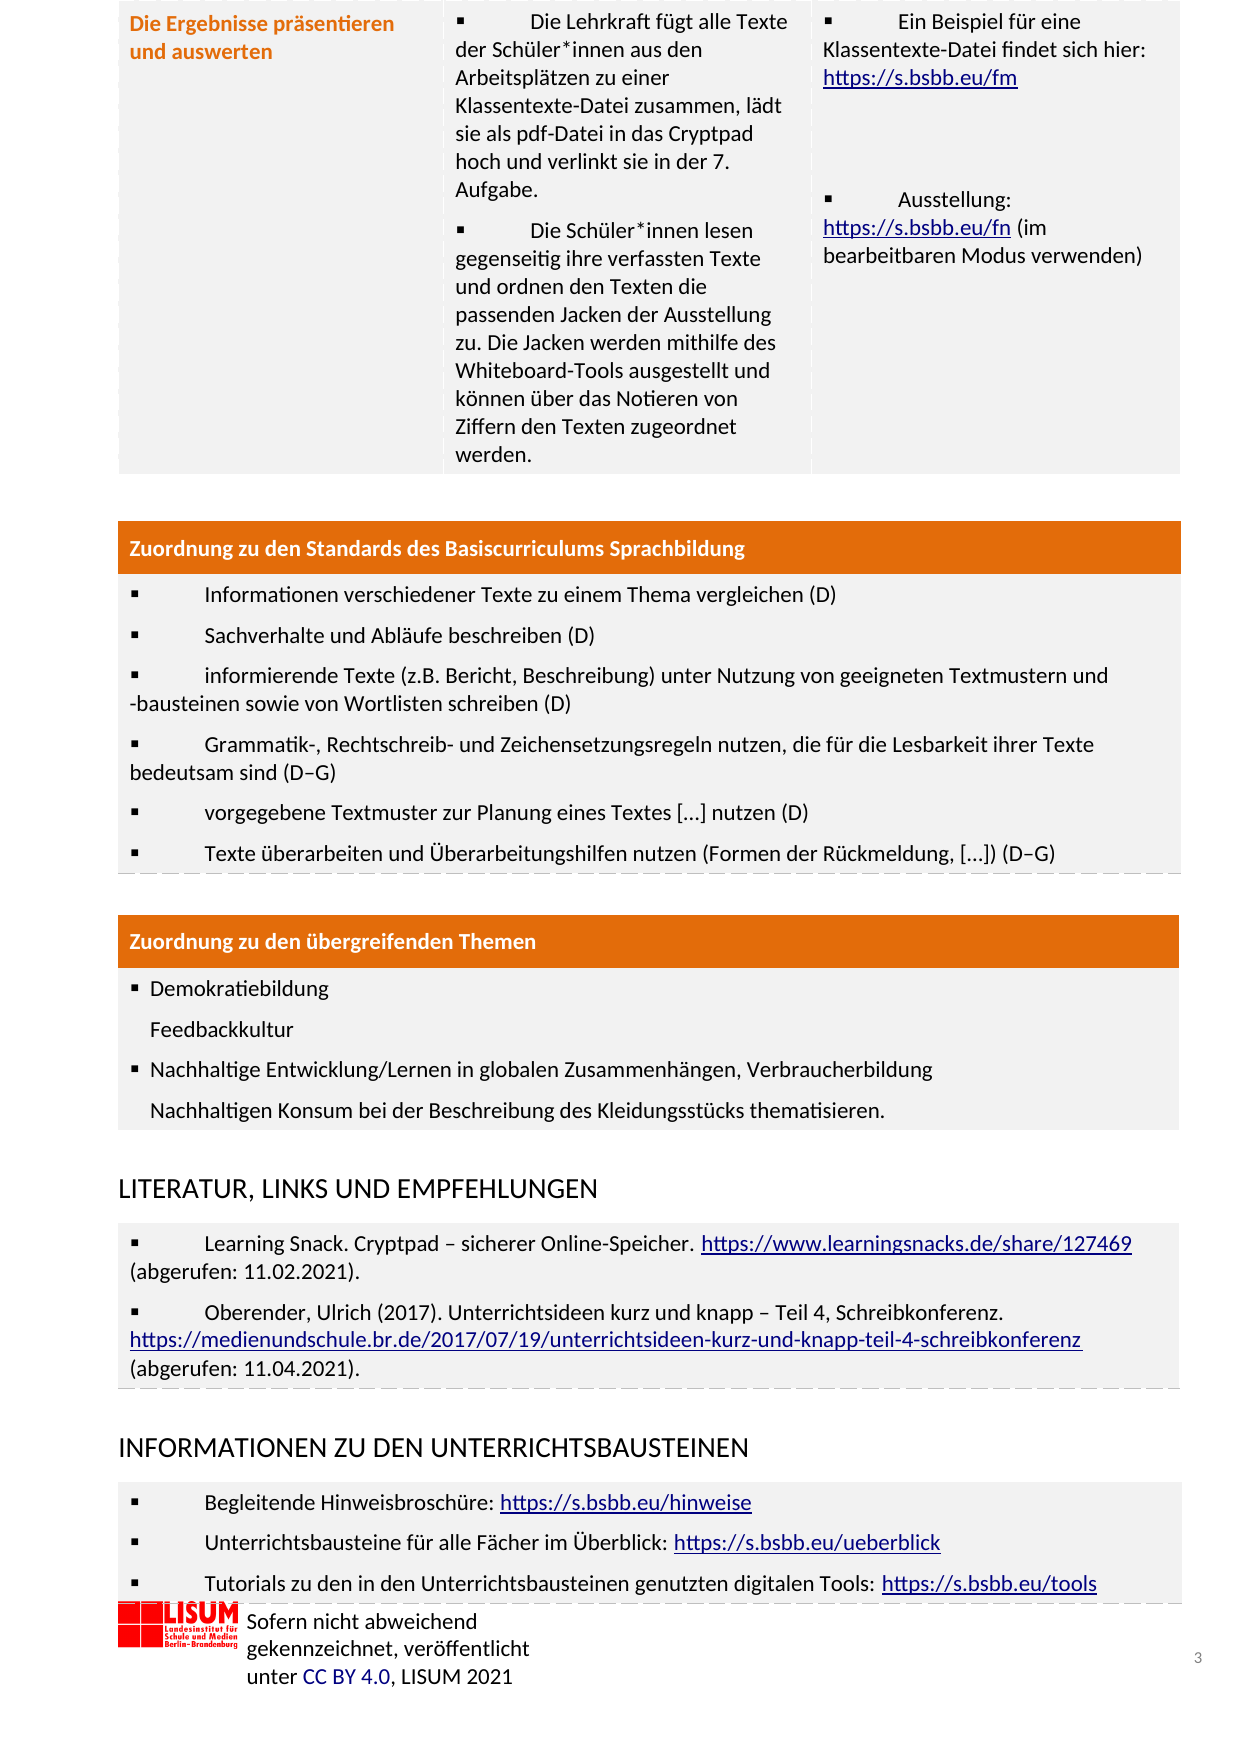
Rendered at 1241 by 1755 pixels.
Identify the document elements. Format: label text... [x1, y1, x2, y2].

table_header Zuordnung zu den Standards des Basiscurriculums Sprachbildung [118, 521, 1181, 574]
table_header Learning Snack. Cryptpad – sicherer Online-Speicher. https://www.learningsnacks.de/share/127469 (abgerufen: 11.02.2021). Oberender, Ulrich (2017). Unterrichtsideen kurz und knapp – Teil 4, Schreibkonferenz. https://medienundschule.br.de/2017/07/19/unterrichtsideen-kurz-und-knapp-teil-4-schreibkonferenz (abgerufen: 11.04.2021). [118, 1223, 1179, 1388]
subtitle Informationen zu den unterrichtsbausteinen [118, 1429, 1187, 1465]
table_cell Demokratiebildung Feedbackkultur Nachhaltige Entwicklung/Lernen in globalen Zusammenhängen, Verbraucherbildung Nachhaltigen Konsum bei der Beschreibung des Kleidungsstücks thematisieren. [118, 968, 1179, 1130]
subtitle Literatur, Links UND EMPFEHLUNGEN [118, 1171, 1187, 1206]
table_cell Die Ergebnisse präsentieren und auswerten [118, 0, 444, 474]
table_cell Informationen verschiedener Texte zu einem Thema vergleichen (D) Sachverhalte und Abläufe beschreiben (D) informierende Texte (z.B. Bericht, Beschreibung) unter Nutzung von geeigneten Textmustern und -bausteinen sowie von Wortlisten schreiben (D) Grammatik-, Rechtschreib- und Zeichensetzungsregeln nutzen, die für die Lesbarkeit ihrer Texte bedeutsam sind (D–G) vorgegebene Textmuster zur Planung eines Textes […] nutzen (D) Texte überarbeiten und Überarbeitungshilfen nutzen (Formen der Rückmeldung, […]) (D–G) [118, 574, 1181, 873]
table_header Zuordnung zu den übergreifenden Themen [118, 915, 1179, 968]
table_cell Die Lehrkraft fügt alle Texte der Schüler*innen aus den Arbeitsplätzen zu einer Klassentexte-Datei zusammen, lädt sie als pdf-Datei in das Cryptpad hoch und verlinkt sie in der 7. Aufgabe. Die Schüler*innen lesen gegenseitig ihre verfassten Texte und ordnen den Texten die passenden Jacken der Ausstellung zu. Die Jacken werden mithilfe des Whiteboard-Tools ausgestellt und können über das Notieren von Ziffern den Texten zugeordnet werden. [444, 0, 812, 474]
table_header Begleitende Hinweisbroschüre: https://s.bsbb.eu/hinweise Unterrichtsbausteine für alle Fächer im Überblick: https://s.bsbb.eu/ueberblick Tutorials zu den in den Unterrichtsbausteinen genutzten digitalen Tools: https://s.bsbb.eu/tools [118, 1482, 1182, 1603]
table_cell Ein Beispiel für eine Klassentexte-Datei findet sich hier: https://s.bsbb.eu/fm Ausstellung: https://s.bsbb.eu/fn (im bearbeitbaren Modus verwenden) [812, 0, 1180, 474]
